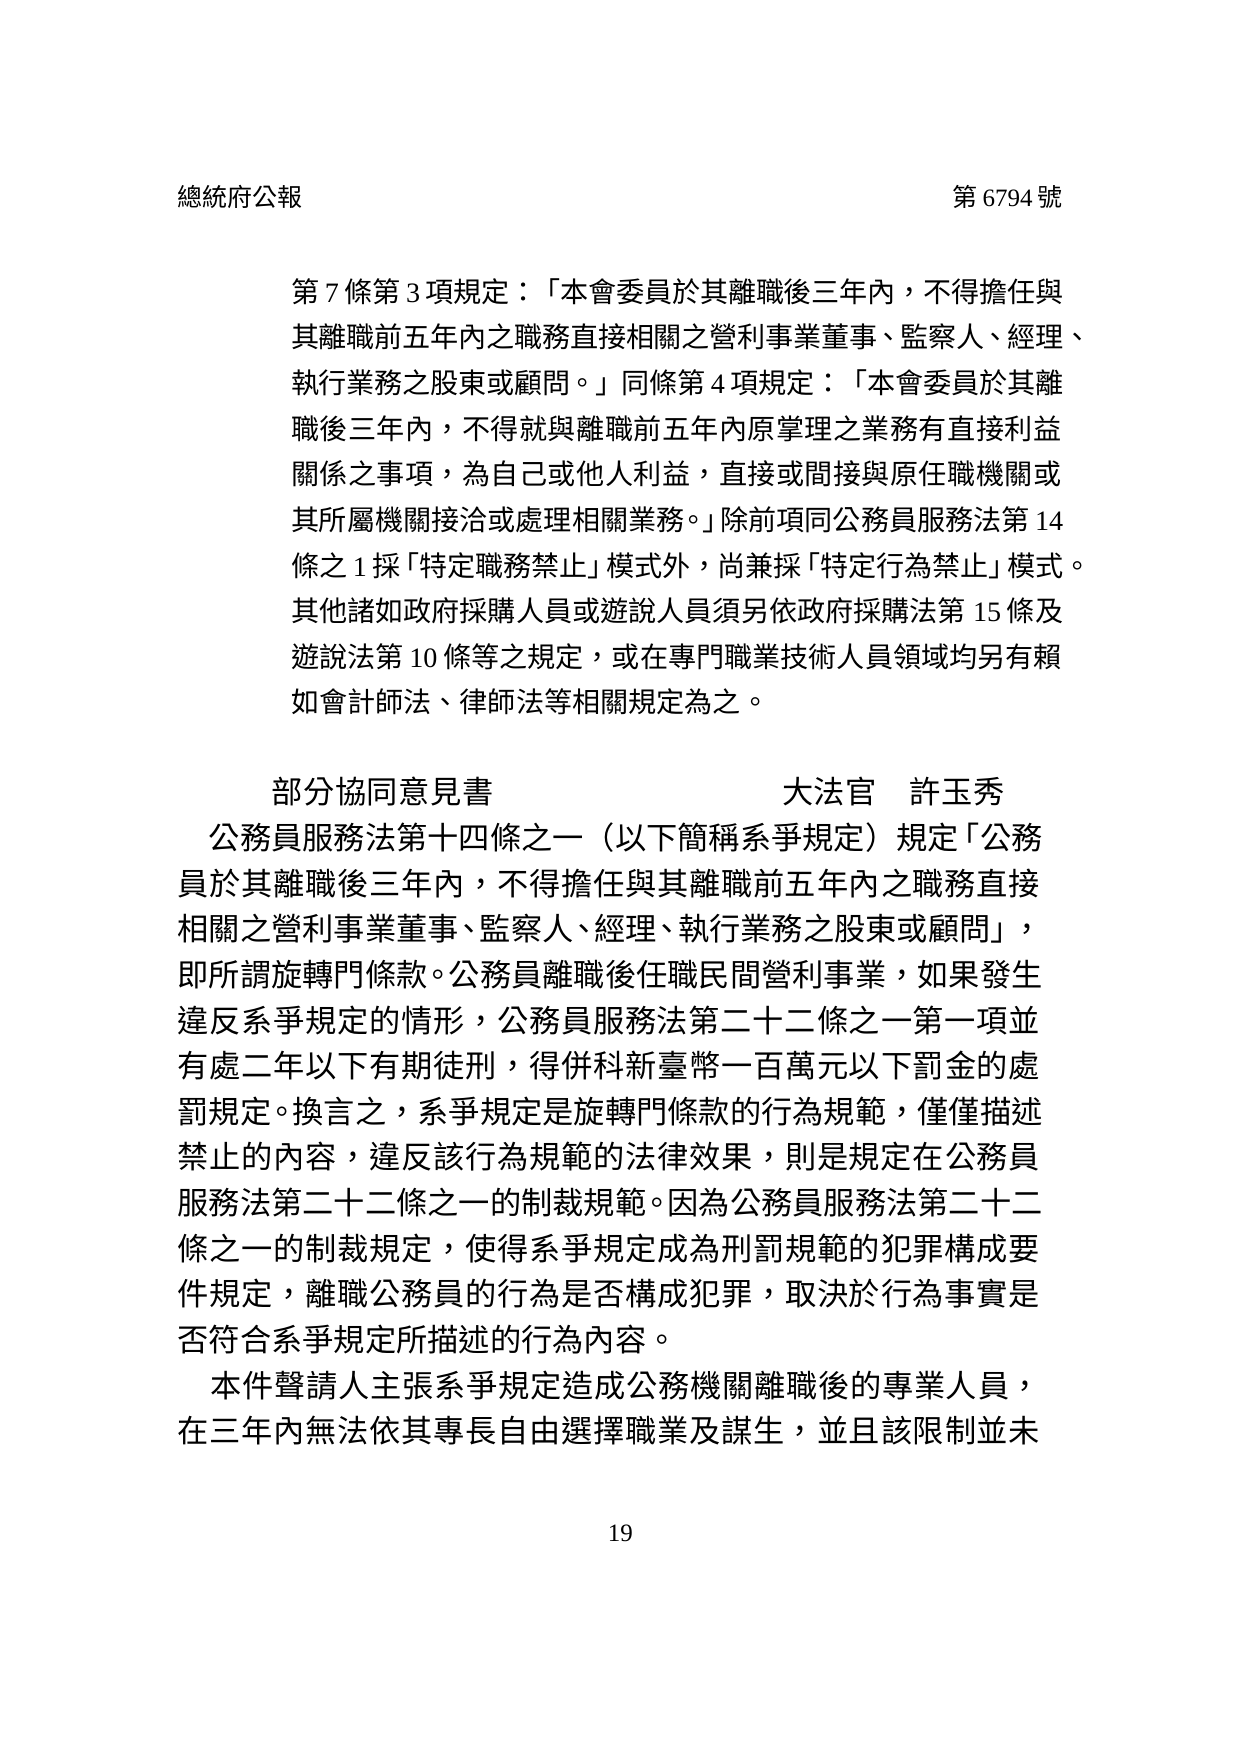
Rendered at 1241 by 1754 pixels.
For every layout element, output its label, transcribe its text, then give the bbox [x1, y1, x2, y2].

text 部分協同意見書 大法官 許玉秀 [177, 767, 1005, 813]
text 公務員服務法第十四條之一（以下簡稱系爭規定）規定「公務員於其離職後三年內，不得擔任與其離職前五年內之職務直接相關之營利事業董事、監察人、經理、執行業務之股東或顧問」，即所謂旋轉門條款。公務員離職後任職民間營利事業，如果發生違反系爭規定的情形，公務員服務法第二十二條之一第一項並有處二年以下有期徒刑，得併科新臺幣一百萬元以下罰金的處罰規定。換言之，系爭規定是旋轉門條款的行為規範，僅僅描述禁止的內容，違反該行為規範的法律效果，則是規定在公務員服務法第二十二條之一的制裁規範。因為公務員服務法第二十二條之一的制裁規定，使得系爭規定成為刑罰規範的犯罪構成要件規定，離職公務員的行為是否構成犯罪，取決於行為事實是否符合系爭規定所描述的行為內容。 [177, 813, 1042, 1361]
text 本件聲請人主張系爭規定造成公務機關離職後的專業人員，在三年內無法依其專長自由選擇職業及謀生，並且該限制並未 [177, 1361, 1042, 1452]
text 註十：公務員服務法僅屬規範一般性義務之普通法，針對特別人員或事項而另有需求或情形者，應另行設計以特別法方式為之。例民國94年11月9日公布施行之「國家通訊傳播委員會組織法」，第7條第3項規定：「本會委員於其離職後三年內，不得擔任與其離職前五年內之職務直接相關之營利事業董事、監察人、經理、執行業務之股東或顧問。」同條第4項規定：「本會委員於其離職後三年內，不得就與離職前五年內原掌理之業務有直接利益關係之事項，為自己或他人利益，直接或間接與原任職機關或其所屬機關接洽或處理相關業務。」除前項同公務員服務法第14條之1採「特定職務禁止」模式外，尚兼採「特定行為禁止」模式。其他諸如政府採購人員或遊說人員須另依政府採購法第15條及遊說法第10條等之規定，或在專門職業技術人員領域均另有賴如會計師法、律師法等相關規定為之。 [206, 266, 1063, 722]
